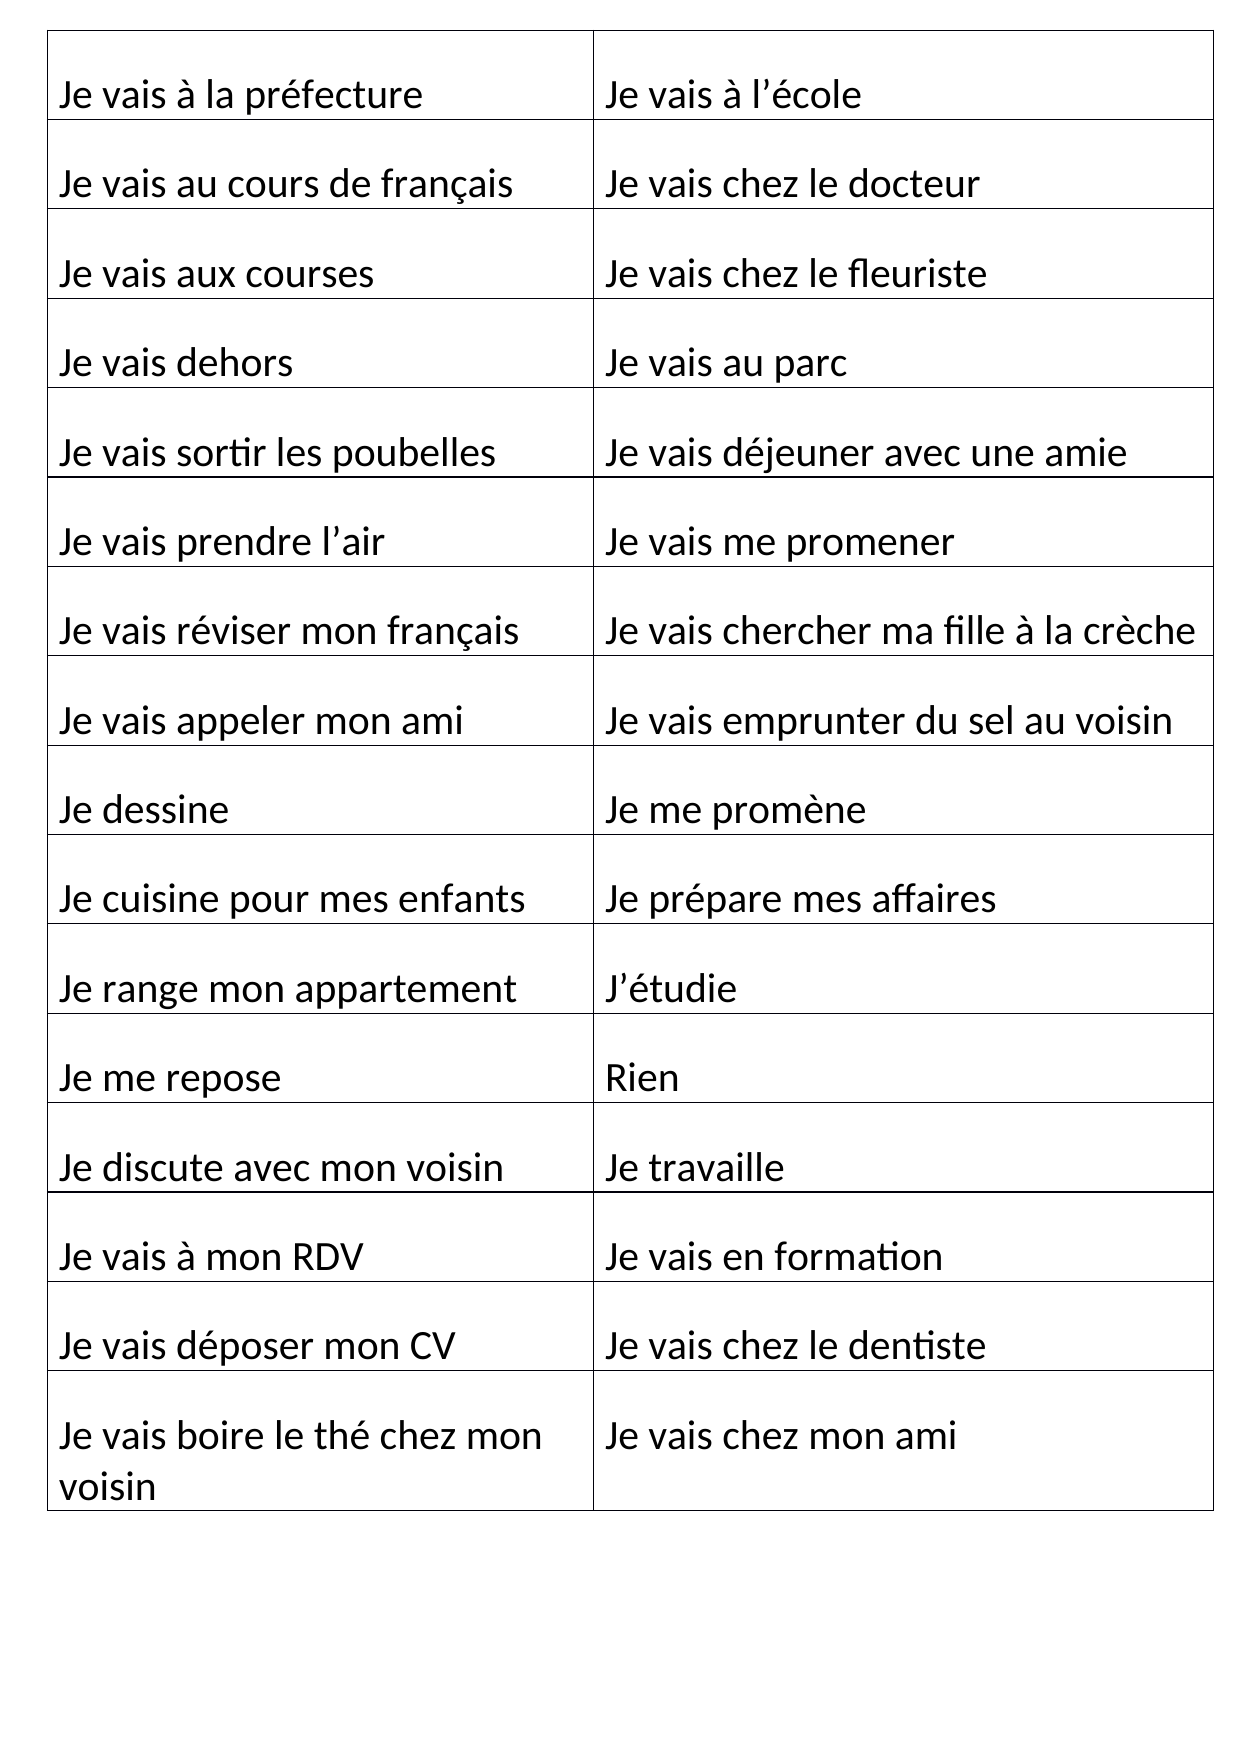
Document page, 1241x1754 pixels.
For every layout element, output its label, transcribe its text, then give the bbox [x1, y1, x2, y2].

table_cell Je vais en formation [594, 1193, 1213, 1281]
table_cell Je vais réviser mon français [48, 567, 593, 655]
table_cell Je vais chez mon ami [594, 1371, 1213, 1510]
table_cell Je travaille [594, 1103, 1213, 1191]
table_cell Je vais appeler mon ami [48, 656, 593, 744]
table_cell Je vais chez le fleuriste [594, 209, 1213, 298]
table_cell Je discute avec mon voisin [48, 1103, 593, 1191]
table_cell Je cuisine pour mes enfants [48, 835, 593, 923]
table_cell Rien [594, 1014, 1213, 1102]
table_cell J’étudie [594, 924, 1213, 1013]
table_cell Je vais au parc [594, 299, 1213, 387]
table_cell Je prépare mes affaires [594, 835, 1213, 923]
table_cell Je vais dehors [48, 299, 593, 387]
table_cell Je vais me promener [594, 478, 1213, 566]
table_cell Je vais chez le dentiste [594, 1282, 1213, 1370]
table_header Je vais à l’école [594, 31, 1213, 119]
table_cell Je vais déposer mon CV [48, 1282, 593, 1370]
table_cell Je vais chez le docteur [594, 120, 1213, 208]
table_cell Je vais à mon RDV [48, 1193, 593, 1281]
table_cell Je vais prendre l’air [48, 478, 593, 566]
table_cell Je me promène [594, 746, 1213, 834]
table_cell Je range mon appartement [48, 924, 593, 1013]
table_cell Je vais boire le thé chez mon voisin [48, 1371, 593, 1510]
table_cell Je me repose [48, 1014, 593, 1102]
table_cell Je vais aux courses [48, 209, 593, 298]
table_cell Je vais déjeuner avec une amie [594, 388, 1213, 476]
table_cell Je vais au cours de français [48, 120, 593, 208]
table_cell Je vais emprunter du sel au voisin [594, 656, 1213, 744]
table_header Je vais à la préfecture [48, 31, 593, 119]
table_cell Je dessine [48, 746, 593, 834]
table_cell Je vais chercher ma fille à la crèche [594, 567, 1213, 655]
table_cell Je vais sortir les poubelles [48, 388, 593, 476]
